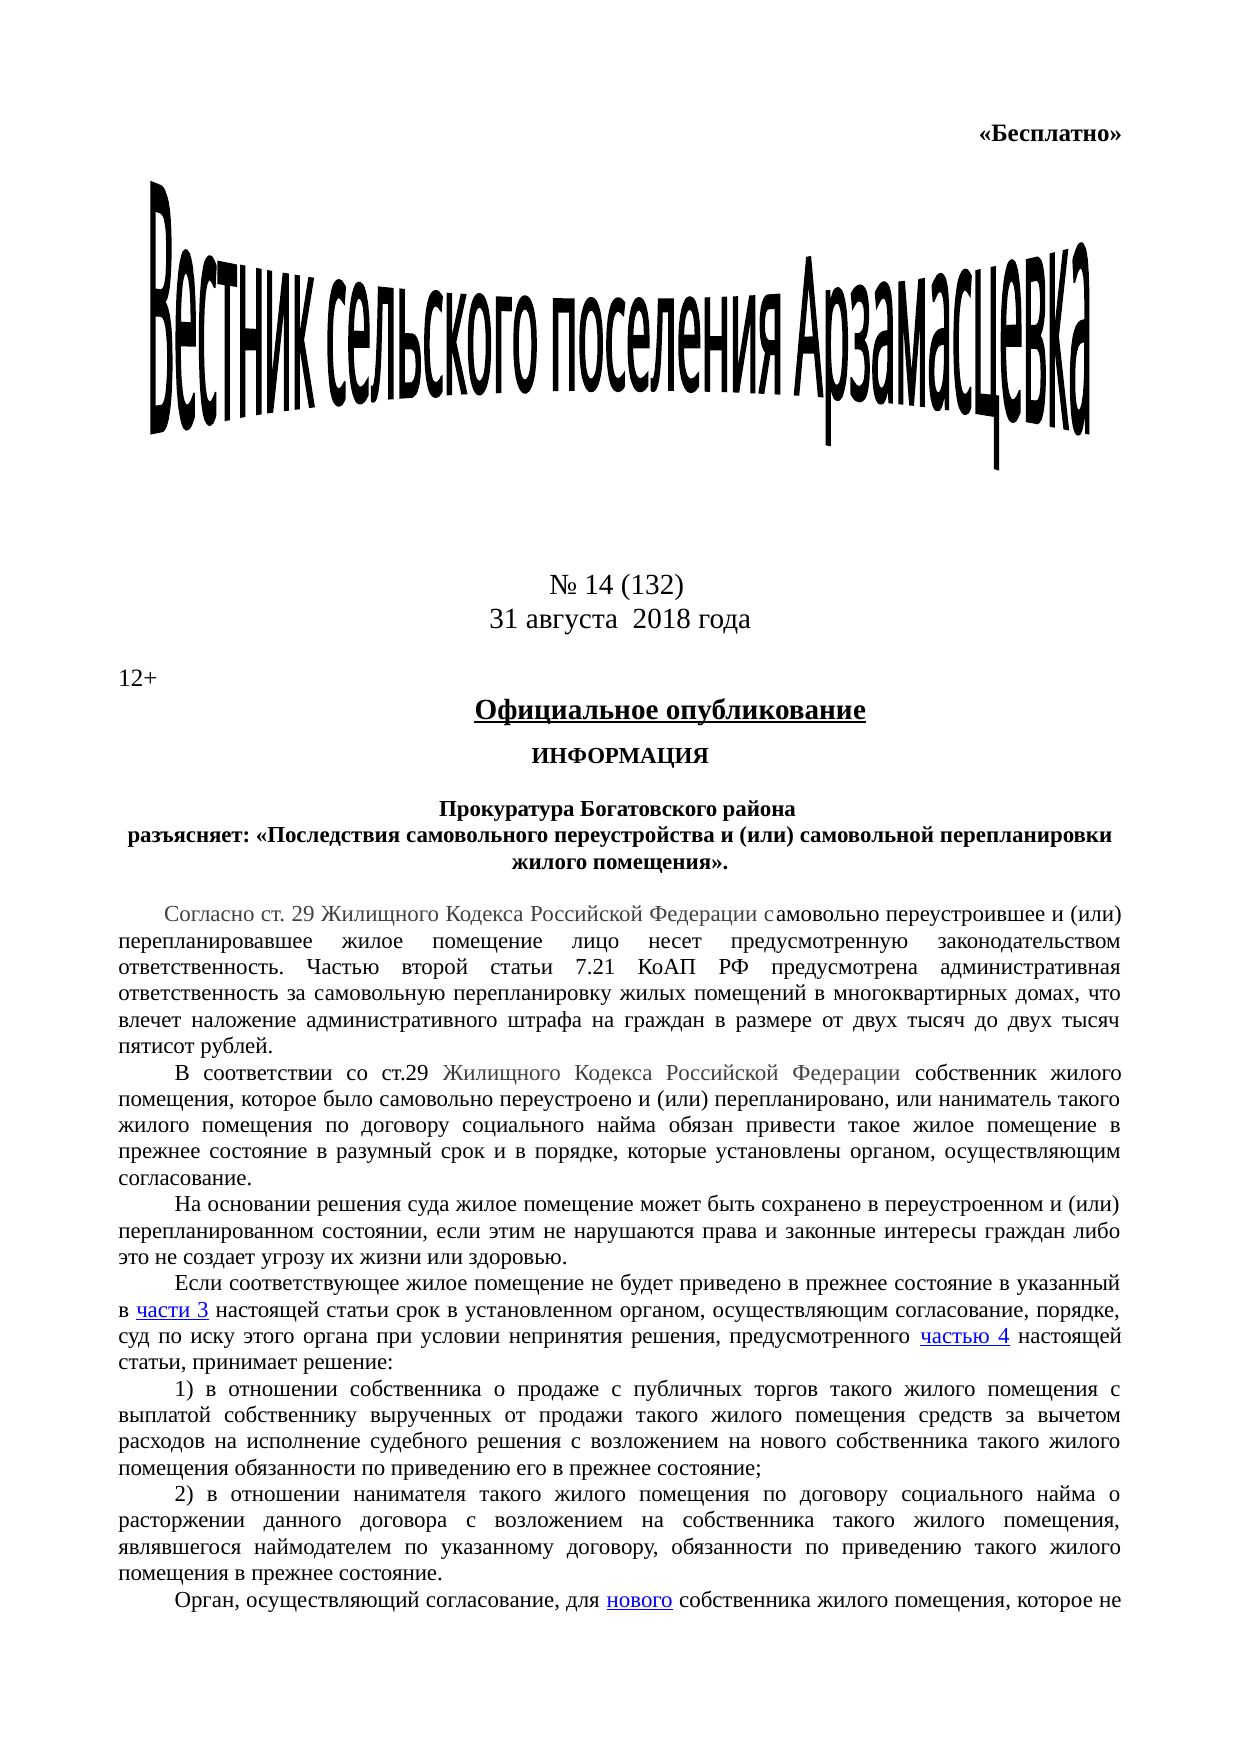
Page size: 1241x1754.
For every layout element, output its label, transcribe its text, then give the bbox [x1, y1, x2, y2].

text 12+ [118, 663, 1122, 692]
text В соответствии со ст.29 Жилищного Кодекса Российской Федерации собственник жилого помещения, которое было самовольно переустроено и (или) перепланировано, или наниматель такого жилого помещения по договору социального найма обязан привести такое жилое помещение в прежнее состояние в разумный срок и в порядке, которые установлены органом, осуществляющим согласование. [118, 1058, 1122, 1190]
text Согласно ст. 29 Жилищного Кодекса Российской Федерации самовольно переустроившее и (или) перепланировавшее жилое помещение лицо несет предусмотренную законодательством ответственность. Частью второй статьи 7.21 КоАП РФ предусмотрена административная ответственность за самовольную перепланировку жилых помещений в многоквартирных домах, что влечет наложение административного штрафа на граждан в размере от двух тысяч до двух тысяч пятисот рублей. [118, 900, 1122, 1058]
text Если соответствующее жилое помещение не будет приведено в прежнее состояние в указанный в части 3 настоящей статьи срок в установленном органом, осуществляющим согласование, порядке, суд по иску этого органа при условии непринятия решения, предусмотренного частью 4 настоящей статьи, принимает решение: [118, 1269, 1122, 1375]
text На основании решения суда жилое помещение может быть сохранено в переустроенном и (или) перепланированном состоянии, если этим не нарушаются права и законные интересы граждан либо это не создает угрозу их жизни или здоровью. [118, 1190, 1122, 1269]
text 1) в отношении собственника о продаже с публичных торгов такого жилого помещения с выплатой собственнику вырученных от продажи такого жилого помещения средств за вычетом расходов на исполнение судебного решения с возложением на нового собственника такого жилого помещения обязанности по приведению его в прежнее состояние; [118, 1375, 1122, 1480]
text 2) в отношении нанимателя такого жилого помещения по договору социального найма о расторжении данного договора с возложением на собственника такого жилого помещения, являвшегося наймодателем по указанному договору, обязанности по приведению такого жилого помещения в прежнее состояние. [118, 1480, 1122, 1586]
text № 14 (132) [118, 567, 1122, 601]
text Орган, осуществляющий согласование, для нового собственника жилого помещения, которое не [118, 1586, 1122, 1612]
text ИНФОРМАЦИЯ [118, 742, 1122, 769]
text «Бесплатно» [156, 118, 1122, 147]
text 31 августа 2018 года [118, 601, 1122, 634]
subtitle Прокуратура Богатовского района [118, 795, 1122, 821]
text Официальное опубликование [156, 692, 1122, 726]
subtitle разъясняет: «Последствия самовольного переустройства и (или) самовольной перепланировки жилого помещения». [118, 821, 1122, 874]
